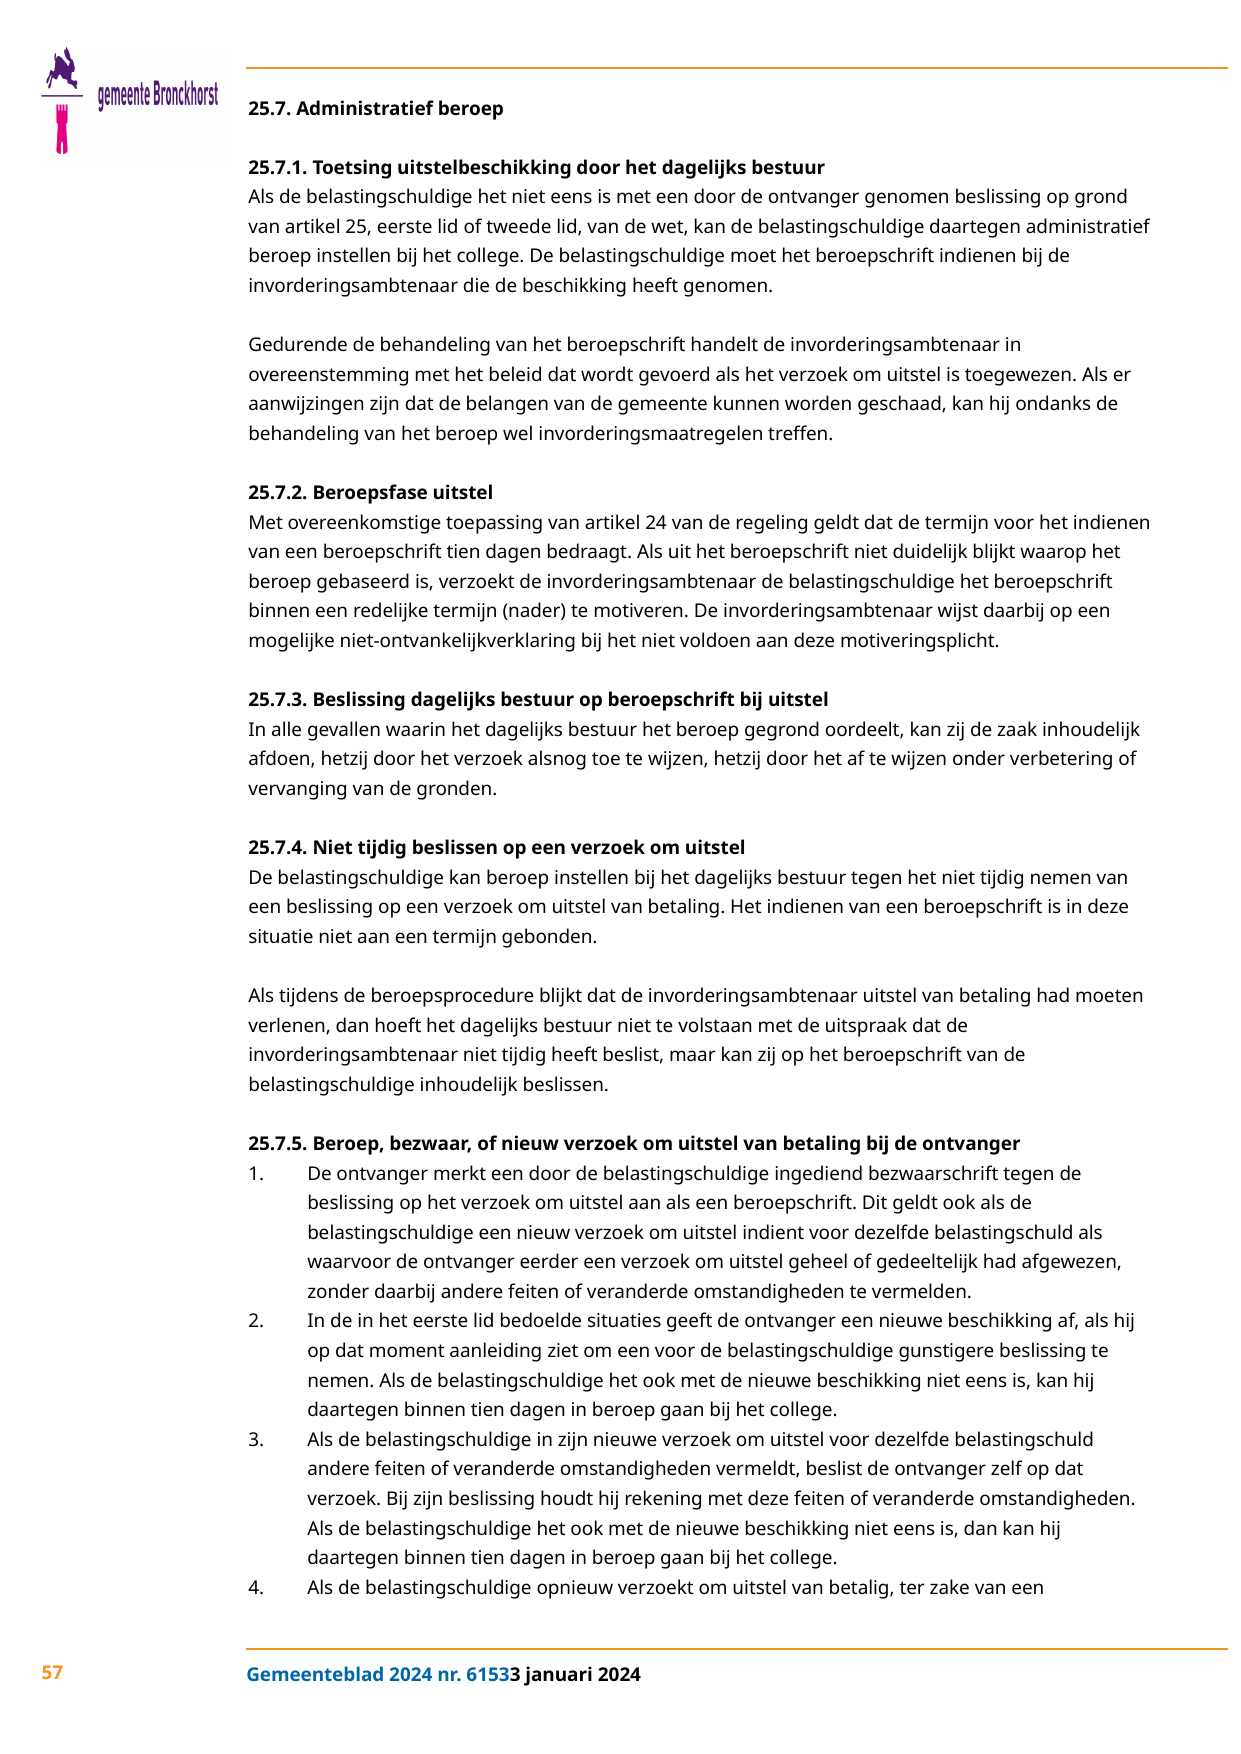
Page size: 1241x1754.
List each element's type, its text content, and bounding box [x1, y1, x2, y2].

text 25.7.5. Beroep, bezwaar, of nieuw verzoek om uitstel van betaling bij de ontvanger [248, 1130, 1152, 1156]
text 25.7.4. Niet tijdig beslissen op een verzoek om uitstel [248, 834, 1152, 860]
list In de in het eerste lid bedoelde situaties geeft de ontvanger een nieuwe beschikking af, als hij op dat moment aanleiding ziet om een voor de belastingschuldige gunstigere beslissing te nemen. Als de belastingschuldige het ook met de nieuwe beschikking niet eens is, kan hij daartegen binnen tien dagen in beroep gaan bij het college. [248, 1308, 1152, 1422]
text 25.7. Administratief beroep [248, 95, 1152, 121]
list Als de belastingschuldige opnieuw verzoekt om uitstel van betalig, ter zake van een [248, 1574, 1152, 1600]
text De belastingschuldige kan beroep instellen bij het dagelijks bestuur tegen het niet tijdig nemen van een beslissing op een verzoek om uitstel van betaling. Het indienen van een beroepschrift is in deze situatie niet aan een termijn gebonden. [248, 864, 1152, 949]
text 25.7.1. Toetsing uitstelbeschikking door het dagelijks bestuur [248, 154, 1152, 180]
text 25.7.3. Beslissing dagelijks bestuur op beroepschrift bij uitstel [248, 686, 1152, 712]
list De ontvanger merkt een door de belastingschuldige ingediend bezwaarschrift tegen de beslissing op het verzoek om uitstel aan als een beroepschrift. Dit geldt ook als de belastingschuldige een nieuw verzoek om uitstel indient voor dezelfde belastingschuld als waarvoor de ontvanger eerder een verzoek om uitstel geheel of gedeeltelijk had afgewezen, zonder daarbij andere feiten of veranderde omstandigheden te vermelden. [248, 1160, 1152, 1304]
picture [41, 47, 231, 172]
text Als de belastingschuldige het niet eens is met een door de ontvanger genomen beslissing op grond van artikel 25, eerste lid of tweede lid, van de wet, kan de belastingschuldige daartegen administratief beroep instellen bij het college. De belastingschuldige moet het beroepschrift indienen bij de invorderingsambtenaar die de beschikking heeft genomen. [248, 183, 1152, 298]
text 25.7.2. Beroepsfase uitstel [248, 479, 1152, 505]
text Gedurende de behandeling van het beroepschrift handelt de invorderingsambtenaar in overeenstemming met het beleid dat wordt gevoerd als het verzoek om uitstel is toegewezen. Als er aanwijzingen zijn dat de belangen van de gemeente kunnen worden geschaad, kan hij ondanks de behandeling van het beroep wel invorderingsmaatregelen treffen. [248, 331, 1152, 446]
list Als de belastingschuldige in zijn nieuwe verzoek om uitstel voor dezelfde belastingschuld andere feiten of veranderde omstandigheden vermeldt, beslist de ontvanger zelf op dat verzoek. Bij zijn beslissing houdt hij rekening met deze feiten of veranderde omstandigheden. Als de belastingschuldige het ook met de nieuwe beschikking niet eens is, dan kan hij daartegen binnen tien dagen in beroep gaan bij het college. [248, 1426, 1152, 1570]
text Met overeenkomstige toepassing van artikel 24 van de regeling geldt dat de termijn voor het indienen van een beroepschrift tien dagen bedraagt. Als uit het beroepschrift niet duidelijk blijkt waarop het beroep gebaseerd is, verzoekt de invorderingsambtenaar de belastingschuldige het beroepschrift binnen een redelijke termijn (nader) te motiveren. De invorderingsambtenaar wijst daarbij op een mogelijke niet-ontvankelijkverklaring bij het niet voldoen aan deze motiveringsplicht. [248, 509, 1152, 653]
text Als tijdens de beroepsprocedure blijkt dat de invorderingsambtenaar uitstel van betaling had moeten verlenen, dan hoeft het dagelijks bestuur niet te volstaan met de uitspraak dat de invorderingsambtenaar niet tijdig heeft beslist, maar kan zij op het beroepschrift van de belastingschuldige inhoudelijk beslissen. [248, 982, 1152, 1097]
text In alle gevallen waarin het dagelijks bestuur het beroep gegrond oordeelt, kan zij de zaak inhoudelijk afdoen, hetzij door het verzoek alsnog toe te wijzen, hetzij door het af te wijzen onder verbetering of vervanging van de gronden. [248, 716, 1152, 801]
